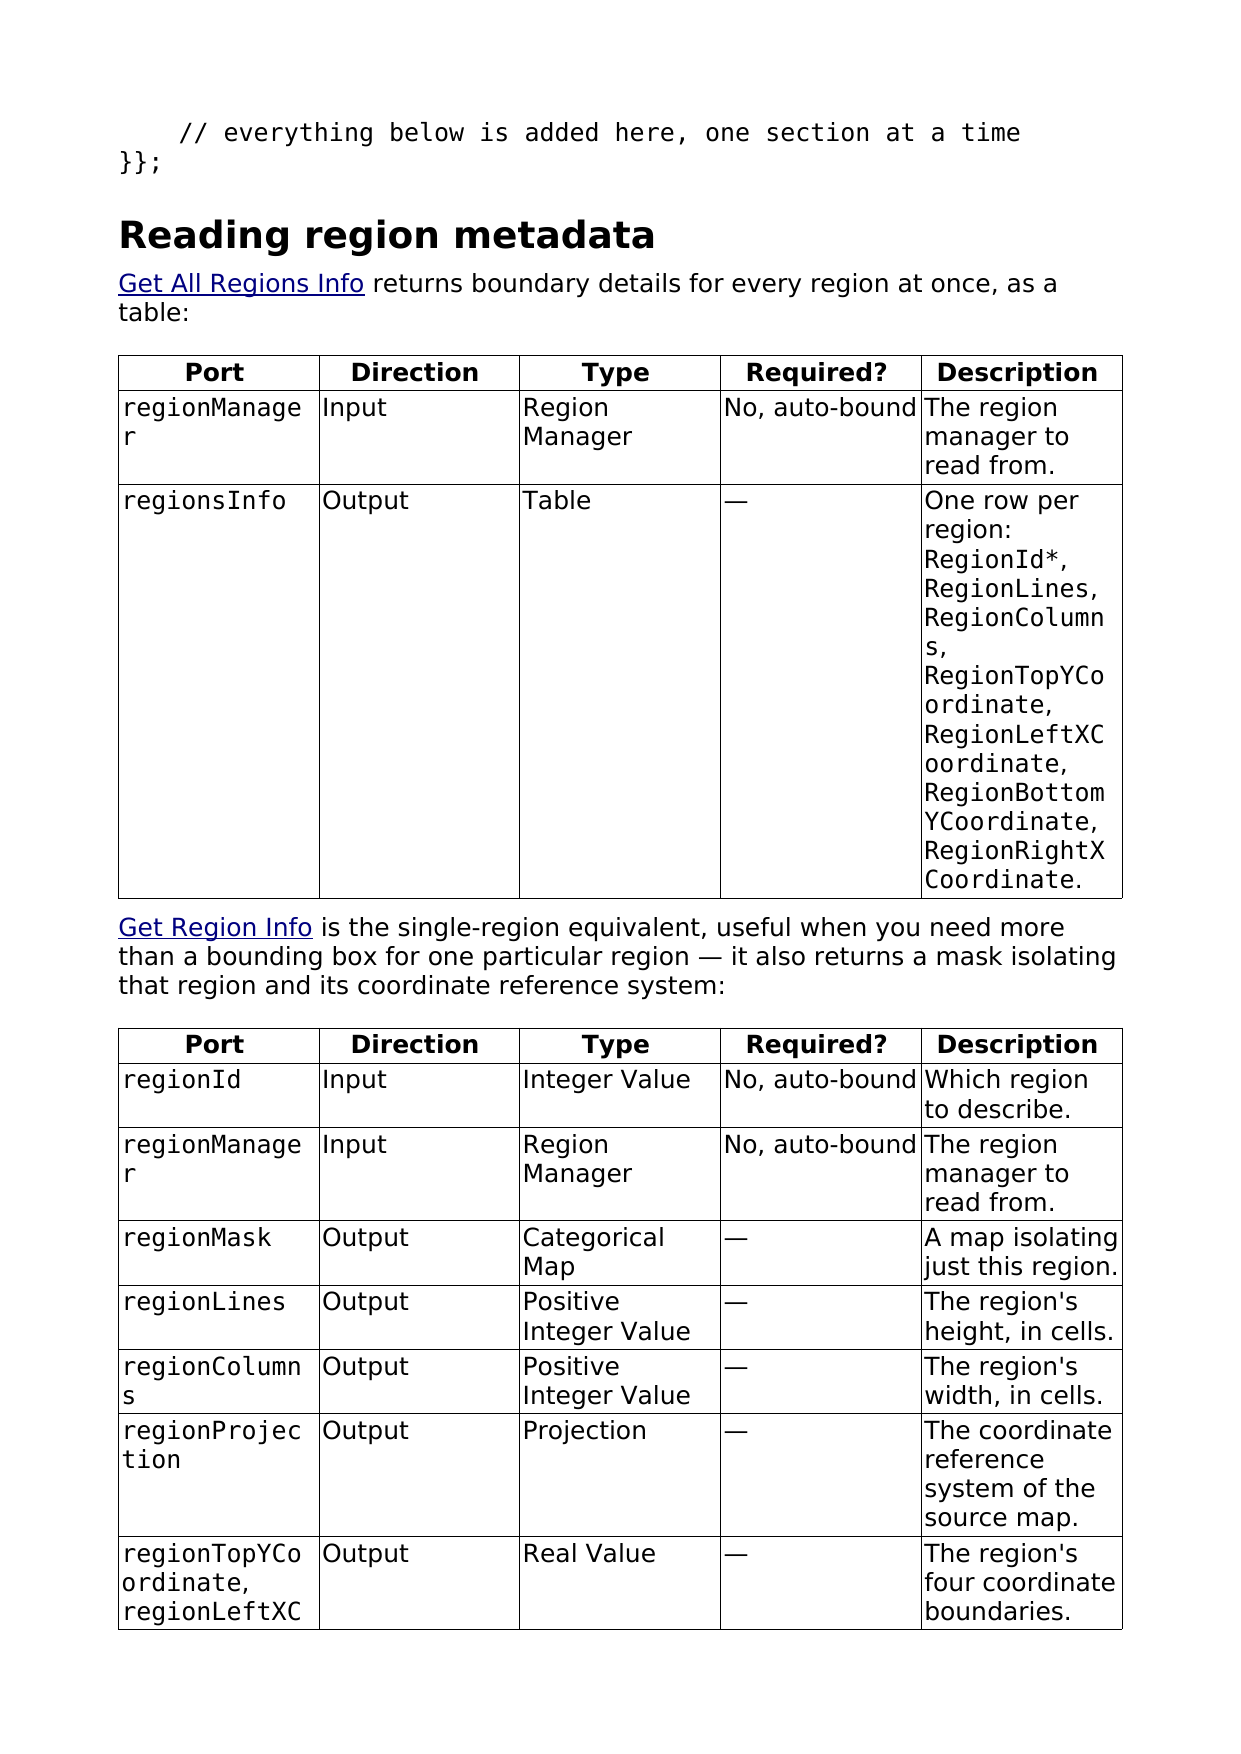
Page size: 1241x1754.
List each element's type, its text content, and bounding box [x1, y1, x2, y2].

table_cell — [721, 1286, 921, 1349]
table_cell Output [320, 1221, 519, 1284]
table_cell regionManager [119, 1128, 319, 1220]
table_cell Output [320, 1414, 519, 1536]
table_header Required? [721, 356, 921, 390]
table_cell regionsInfo [119, 485, 319, 898]
table_cell Input [320, 1064, 519, 1127]
table_cell regionColumns [119, 1350, 319, 1413]
table_cell regionManager [119, 391, 319, 483]
table_cell regionTopYCoordinate, regionLeftXC [119, 1537, 319, 1629]
table_cell Integer Value [520, 1064, 720, 1127]
table_cell Output [320, 1286, 519, 1349]
table_cell — [721, 485, 921, 898]
table_cell Projection [520, 1414, 720, 1536]
table_cell — [721, 1414, 921, 1536]
table_cell Table [520, 485, 720, 898]
table_cell The region manager to read from. [922, 391, 1122, 483]
table_cell No, auto-bound [721, 1064, 921, 1127]
text Get All Regions Info returns boundary details for every region at once, as a table: [118, 269, 1122, 328]
table_cell Positive Integer Value [520, 1286, 720, 1349]
table_cell No, auto-bound [721, 1128, 921, 1220]
table_header Type [520, 356, 720, 390]
table_cell — [721, 1350, 921, 1413]
table_cell Output [320, 1537, 519, 1629]
table_cell The region manager to read from. [922, 1128, 1122, 1220]
table_cell Categorical Map [520, 1221, 720, 1284]
table_cell regionId [119, 1064, 319, 1127]
table_cell — [721, 1221, 921, 1284]
table_cell A map isolating just this region. [922, 1221, 1122, 1284]
text Get Region Info is the single-region equivalent, useful when you need more than a bounding box for one particular region — it also returns a mask isolating that region and its coordinate reference system: [118, 913, 1122, 1000]
table_cell — [721, 1537, 921, 1629]
table_cell regionLines [119, 1286, 319, 1349]
table_cell Region Manager [520, 391, 720, 483]
table_header Required? [721, 1029, 921, 1063]
table_cell Positive Integer Value [520, 1350, 720, 1413]
table_cell Real Value [520, 1537, 720, 1629]
table_header Type [520, 1029, 720, 1063]
table_cell Region Manager [520, 1128, 720, 1220]
table_cell Input [320, 391, 519, 483]
table_cell One row per region: RegionId*, RegionLines, RegionColumns, RegionTopYCoordinate, RegionLeftXCoordinate, RegionBottomYCoordinate, RegionRightXCoordinate. [922, 485, 1122, 898]
table_cell The coordinate reference system of the source map. [922, 1414, 1122, 1536]
table_cell Which region to describe. [922, 1064, 1122, 1127]
table_cell The region's four coordinate boundaries. [922, 1537, 1122, 1629]
table_header Direction [320, 356, 519, 390]
table_cell The region's height, in cells. [922, 1286, 1122, 1349]
table_header Port [119, 356, 319, 390]
table_cell regionProjection [119, 1414, 319, 1536]
table_cell The region's width, in cells. [922, 1350, 1122, 1413]
subtitle Reading region metadata [118, 213, 1122, 257]
table_cell No, auto-bound [721, 391, 921, 483]
table_header Description [922, 1029, 1122, 1063]
table_header Port [119, 1029, 319, 1063]
table_header Description [922, 356, 1122, 390]
table_cell regionMask [119, 1221, 319, 1284]
table_header Direction [320, 1029, 519, 1063]
text // everything below is added here, one section at a time }}; [118, 118, 1122, 176]
table_cell Input [320, 1128, 519, 1220]
table_cell Output [320, 1350, 519, 1413]
table_cell Output [320, 485, 519, 898]
